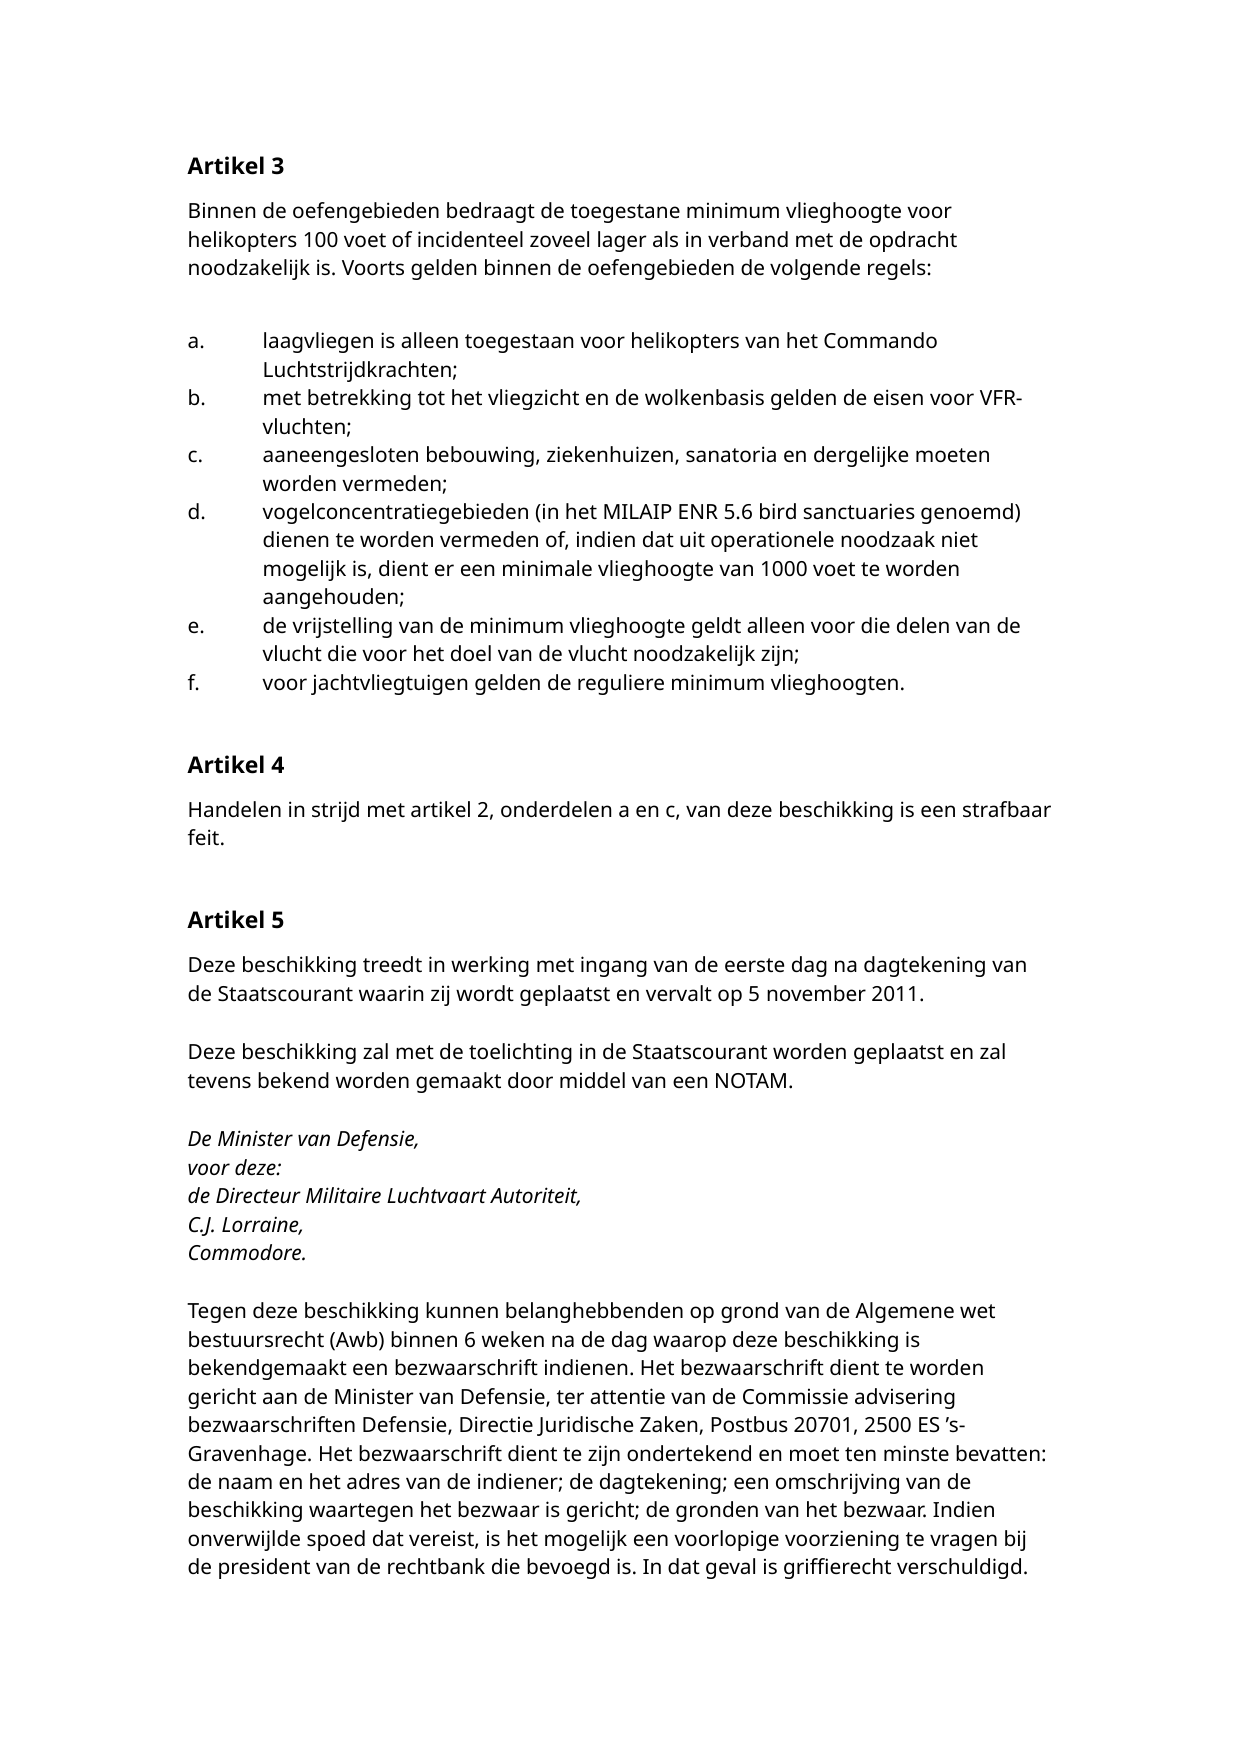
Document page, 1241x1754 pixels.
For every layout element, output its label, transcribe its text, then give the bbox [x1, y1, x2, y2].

text Handelen in strijd met artikel 2, onderdelen a en c, van deze beschikking is een strafbaar feit. [187, 795, 1053, 852]
list vogelconcentratiegebieden (in het MILAIP ENR 5.6 bird sanctuaries genoemd) dienen te worden vermeden of, indien dat uit operationele noodzaak niet mogelijk is, dient er een minimale vlieghoogte van 1000 voet te worden aangehouden; [187, 497, 1053, 611]
list aaneengesloten bebouwing, ziekenhuizen, sanatoria en dergelijke moeten worden vermeden; [187, 440, 1053, 497]
text Deze beschikking treedt in werking met ingang van de eerste dag na dagtekening van de Staatscourant waarin zij wordt geplaatst en vervalt op 5 november 2011. [187, 951, 1053, 1007]
list de vrijstelling van de minimum vlieghoogte geldt alleen voor die delen van de vlucht die voor het doel van de vlucht noodzakelijk zijn; [187, 611, 1053, 668]
text de Directeur Militaire Luchtvaart Autoriteit, [187, 1181, 1053, 1210]
text Commodore. [187, 1238, 1053, 1267]
text Binnen de oefengebieden bedraagt de toegestane minimum vlieghoogte voor helikopters 100 voet of incidenteel zoveel lager als in verband met de opdracht noodzakelijk is. Voorts gelden binnen de oefengebieden de volgende regels: [187, 196, 1053, 282]
text C.J. Lorraine, [187, 1210, 1053, 1238]
list met betrekking tot het vliegzicht en de wolkenbasis gelden de eisen voor VFR-vluchten; [187, 383, 1053, 440]
list laagvliegen is alleen toegestaan voor helikopters van het Commando Luchtstrijdkrachten; [187, 327, 1053, 383]
text voor deze: [187, 1153, 1053, 1181]
subtitle Artikel 4 [187, 749, 1053, 780]
text Deze beschikking zal met de toelichting in de Staatscourant worden geplaatst en zal tevens bekend worden gemaakt door middel van een NOTAM. [187, 1037, 1053, 1094]
text Tegen deze beschikking kunnen belanghebbenden op grond van de Algemene wet bestuursrecht (Awb) binnen 6 weken na de dag waarop deze beschikking is bekendgemaakt een bezwaarschrift indienen. Het bezwaarschrift dient te worden gericht aan de Minister van Defensie, ter attentie van de Commissie advisering bezwaarschriften Defensie, Directie Juridische Zaken, Postbus 20701, 2500 ES ’s-Gravenhage. Het bezwaarschrift dient te zijn ondertekend en moet ten minste bevatten: de naam en het adres van de indiener; de dagtekening; een omschrijving van de beschikking waartegen het bezwaar is gericht; de gronden van het bezwaar. Indien onverwijlde spoed dat vereist, is het mogelijk een voorlopige voorziening te vragen bij de president van de rechtbank die bevoegd is. In dat geval is griffierecht verschuldigd. [187, 1297, 1053, 1581]
subtitle Artikel 3 [187, 150, 1053, 181]
list voor jachtvliegtuigen gelden de reguliere minimum vlieghoogten. [187, 668, 1053, 696]
text De Minister van Defensie, [187, 1124, 1053, 1153]
subtitle Artikel 5 [187, 904, 1053, 936]
